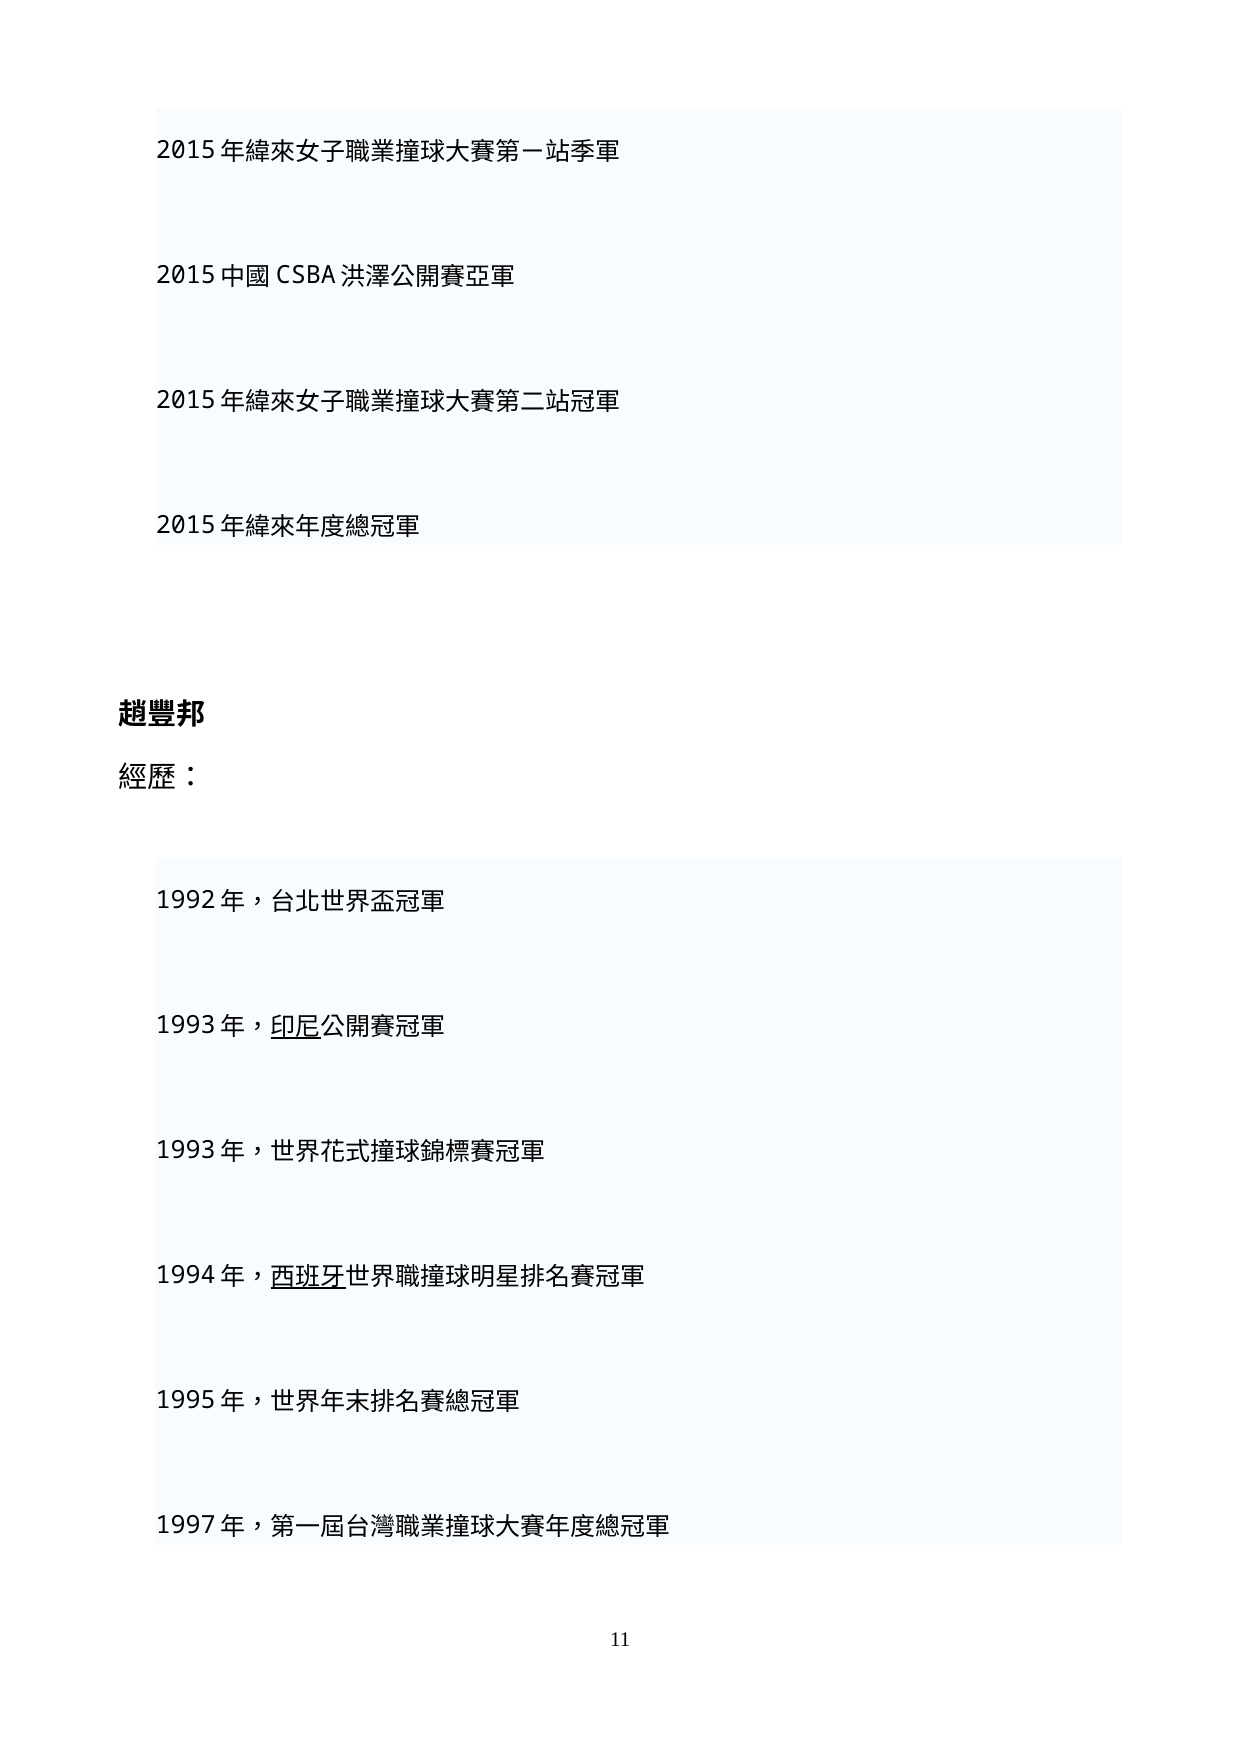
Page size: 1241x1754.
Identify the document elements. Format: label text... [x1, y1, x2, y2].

text 1993年，世界花式撞球錦標賽冠軍 [155, 1108, 1122, 1170]
text 1992年，台北世界盃冠軍 [155, 858, 1122, 920]
text 2015中國CSBA洪澤公開賽亞軍 [156, 233, 1122, 295]
text 1994年，西班牙世界職撞球明星排名賽冠軍 [155, 1233, 1122, 1295]
text 經歷： [118, 733, 1122, 795]
text 2015年緯來女子職業撞球大賽第二站冠軍 [156, 358, 1122, 420]
text 1995年，世界年末排名賽總冠軍 [155, 1358, 1122, 1420]
text 2015年緯來女子職業撞球大賽第ㄧ站季軍 [156, 108, 1122, 170]
text 1997年，第一屆台灣職業撞球大賽年度總冠軍 [155, 1483, 1122, 1545]
text 1993年，印尼公開賽冠軍 [155, 983, 1122, 1045]
text 2015年緯來年度總冠軍 [156, 483, 1122, 545]
text 趙豐邦 [118, 670, 1122, 733]
